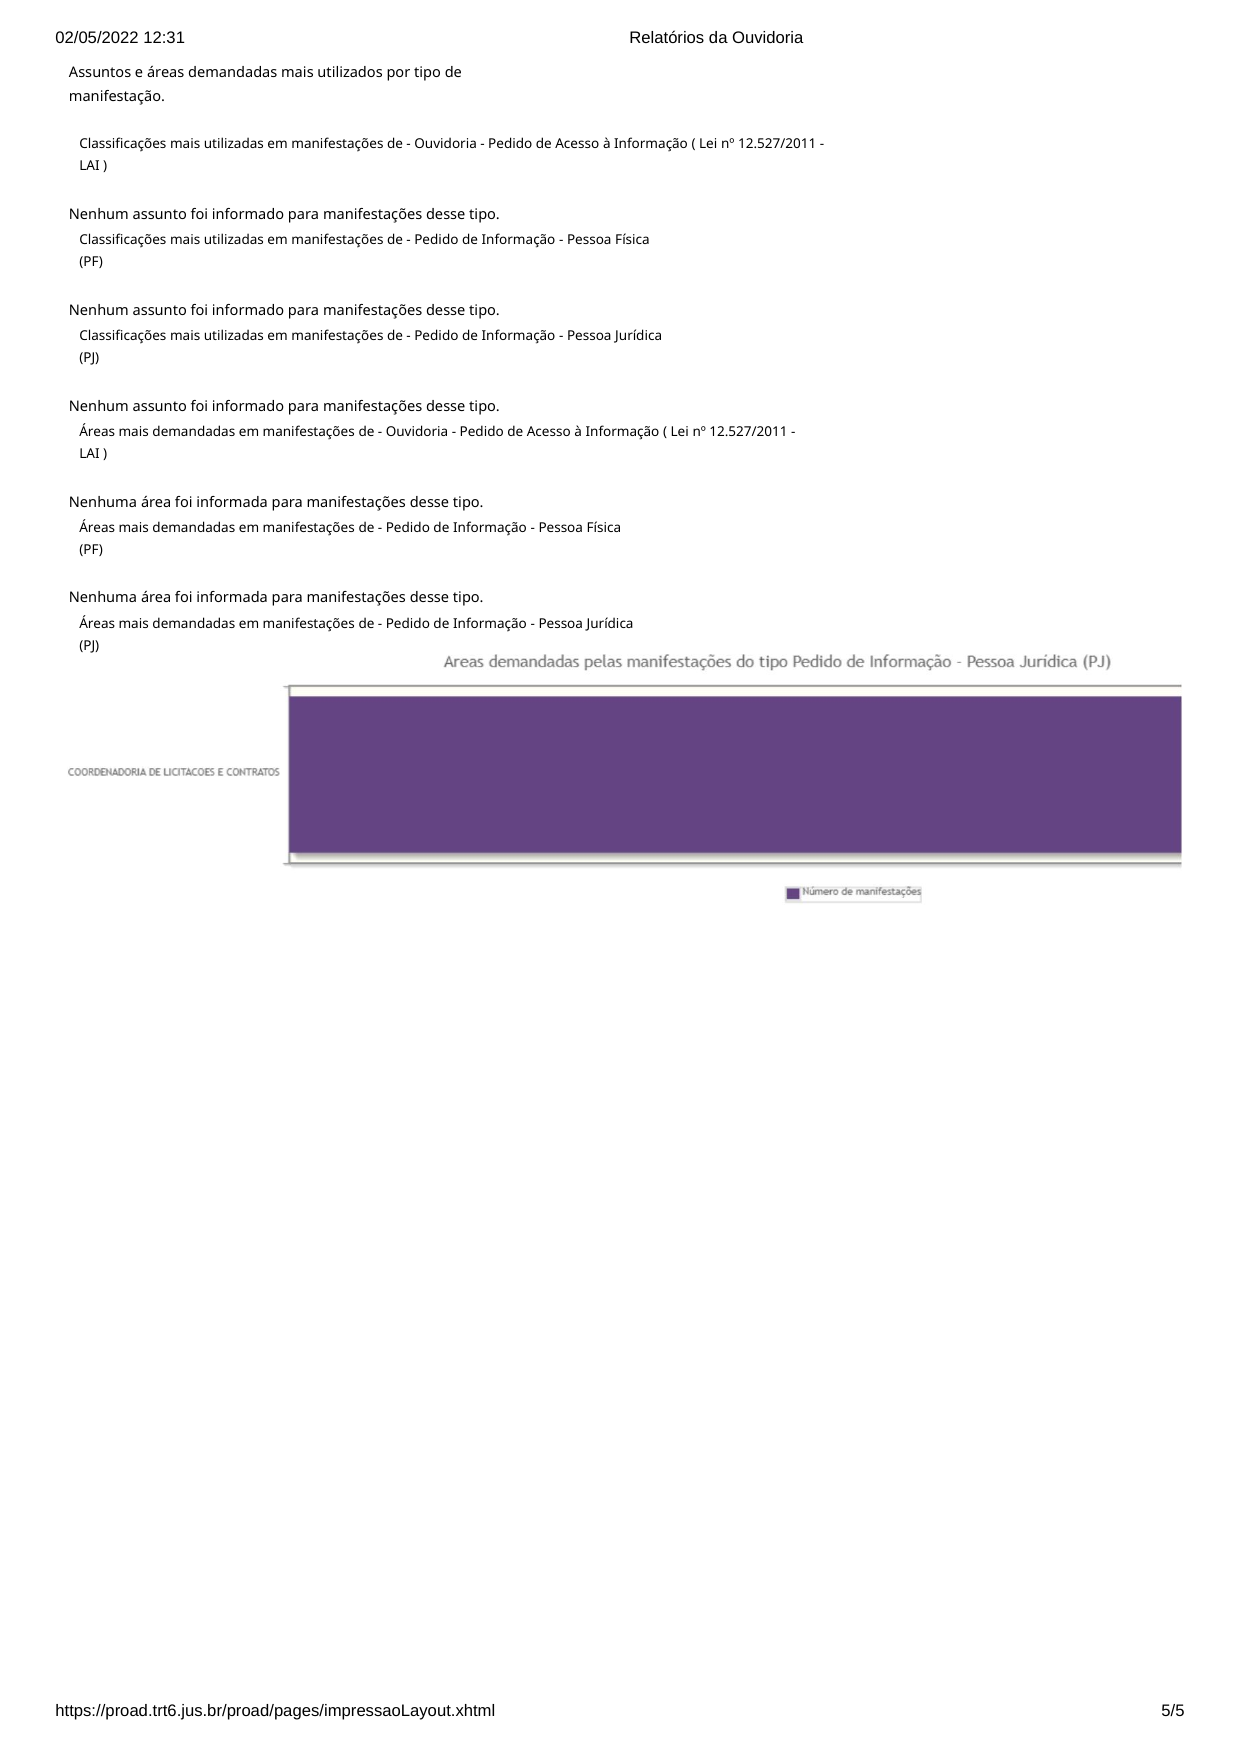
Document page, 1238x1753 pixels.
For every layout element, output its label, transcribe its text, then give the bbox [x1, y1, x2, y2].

text Nenhum assunto foi informado para manifestações desse tipo. [69, 200, 839, 224]
text Assuntos e áreas demandadas mais utilizados por tipo de manifestação. [69, 58, 532, 106]
text Classificações mais utilizadas em manifestações de - Pedido de Informação - Pessoa Jurídica (PJ) [79, 323, 683, 367]
text Classificações mais utilizadas em manifestações de - Ouvidoria - Pedido de Acesso à Informação ( Lei nº 12.527/2011 - LAI ) [79, 131, 839, 175]
text Nenhuma área foi informada para manifestações desse tipo. [69, 584, 644, 608]
text Classificações mais utilizadas em manifestações de - Pedido de Informação - Pessoa Física (PF) [79, 227, 674, 271]
text 5/5 [1161, 1702, 1209, 1720]
text Nenhuma área foi informada para manifestações desse tipo. [69, 488, 809, 512]
text 2/05/2022 12:31 [64, 29, 210, 47]
text Áreas mais demandadas em manifestações de - Pedido de Informação - Pessoa Jurídica (PJ) [79, 611, 653, 655]
text Áreas mais demandadas em manifestações de - Ouvidoria - Pedido de Acesso à Informação ( Lei nº 12.527/2011 - LAI ) [79, 419, 809, 463]
picture [0, 0, 1238, 1753]
text Relatórios da Ouvidoria [629, 29, 828, 47]
text 0 [57, 33, 62, 42]
text https://proad.trt6.jus.br/proad/pages/impressaoLayout.xhtml [55, 1702, 520, 1720]
text 0 [55, 29, 64, 47]
text Nenhum assunto foi informado para manifestações desse tipo. [69, 392, 683, 416]
text Nenhum assunto foi informado para manifestações desse tipo. [69, 296, 674, 320]
text Áreas mais demandadas em manifestações de - Pedido de Informação - Pessoa Física (PF) [79, 515, 644, 559]
